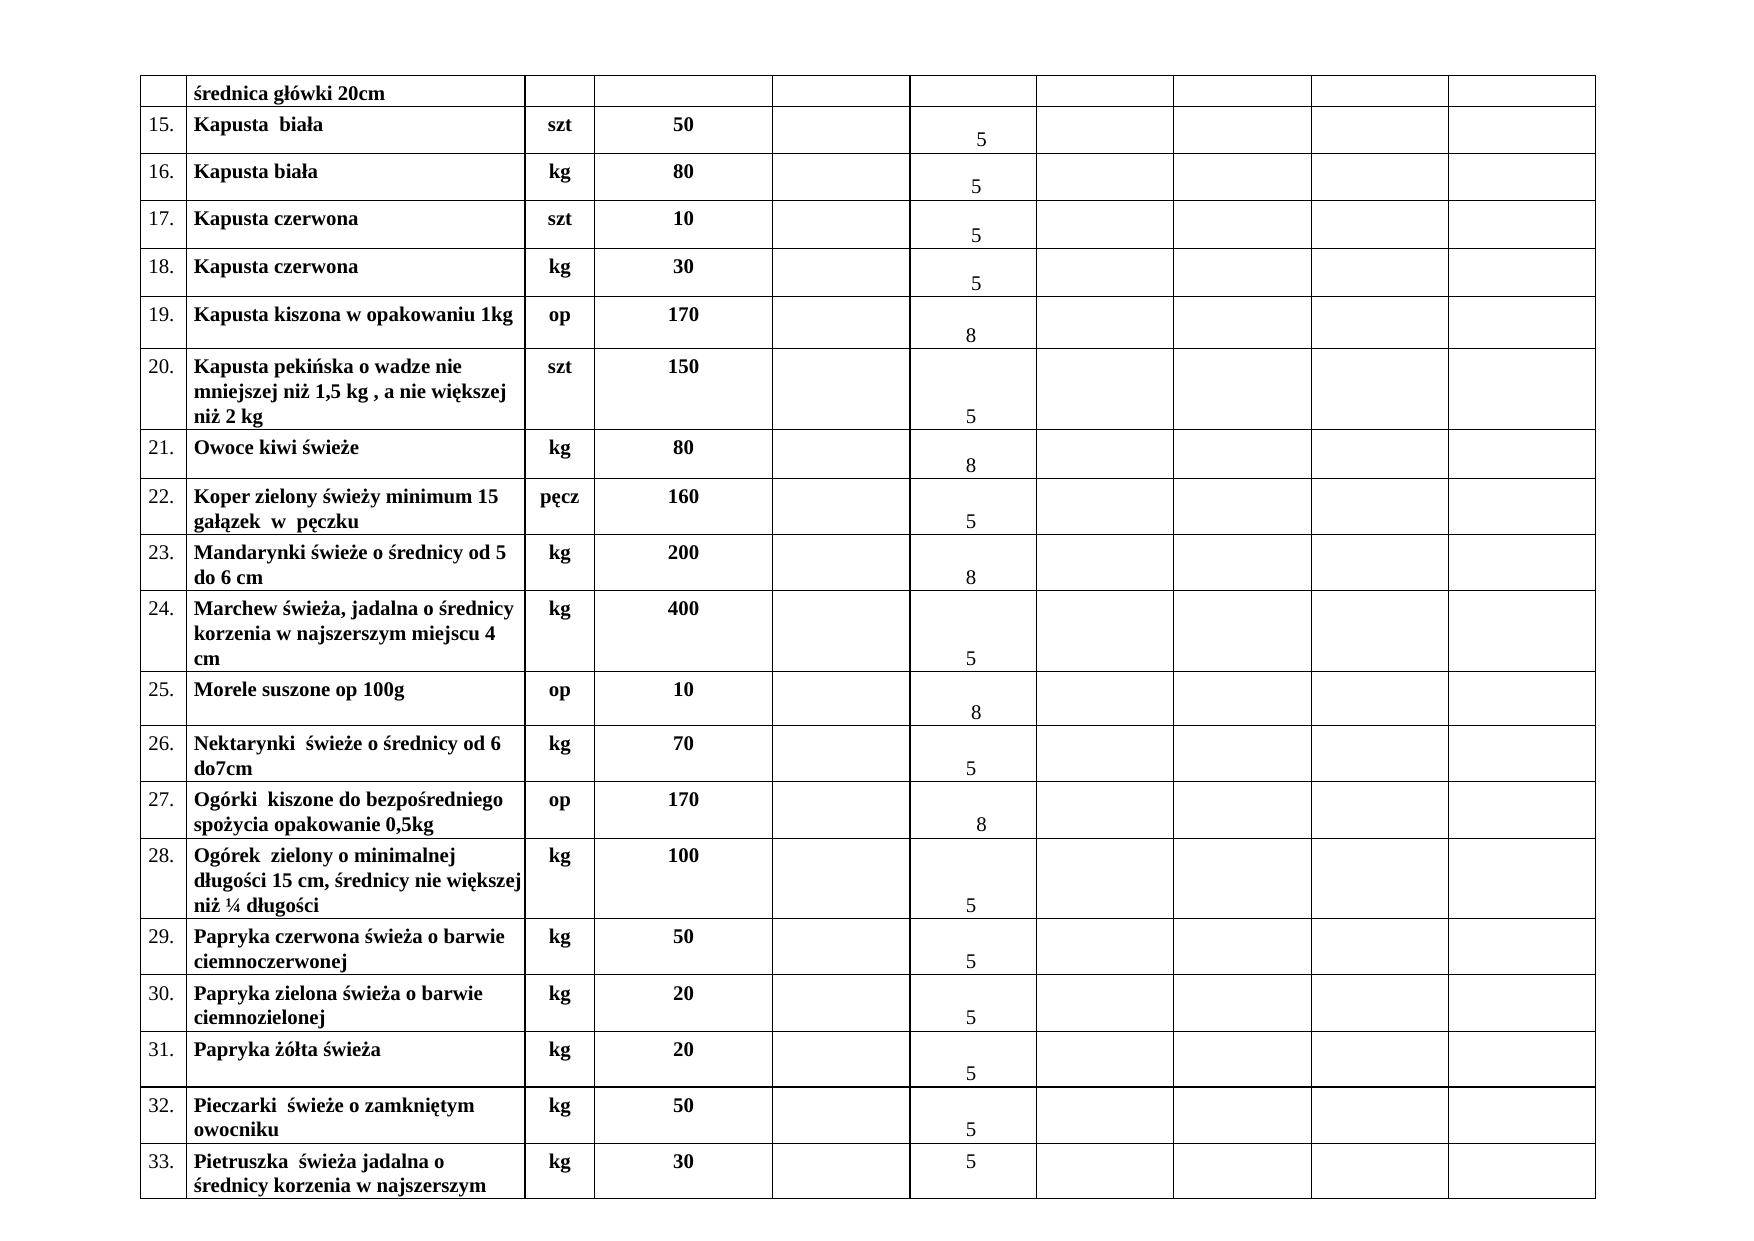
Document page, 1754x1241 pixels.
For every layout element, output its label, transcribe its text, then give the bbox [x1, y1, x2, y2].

table_cell 5 [911, 479, 1036, 534]
table_cell [773, 672, 909, 725]
table_cell [1449, 201, 1595, 248]
table_cell kg [526, 535, 594, 590]
table_cell Kapusta kiszona w opakowaniu 1kg [187, 297, 524, 348]
table_cell [1037, 349, 1173, 429]
table_cell [1312, 349, 1448, 429]
table_cell 400 [595, 591, 772, 671]
table_cell kg [526, 1032, 594, 1086]
table_cell 17. [141, 201, 186, 248]
table_cell 170 [595, 782, 772, 837]
table_cell [1037, 1144, 1173, 1198]
table_cell 100 [595, 839, 772, 918]
table_cell [1037, 782, 1173, 837]
table_cell [773, 975, 909, 1031]
table_cell [1312, 1144, 1448, 1198]
table_cell [1037, 76, 1173, 106]
table_cell Ogórek zielony o minimalnej długości 15 cm, średnicy nie większej niż ¼ długości [187, 839, 524, 918]
table_cell Papryka żółta świeża [187, 1032, 524, 1086]
table_cell Kapusta czerwona [187, 249, 524, 296]
table_cell 20 [595, 1032, 772, 1086]
table_cell op [526, 297, 594, 348]
table_cell 26. [141, 726, 186, 781]
table_cell [1449, 154, 1595, 200]
table_cell [1312, 591, 1448, 671]
table_cell 20 [595, 975, 772, 1031]
table_cell kg [526, 1088, 594, 1143]
table_cell [1312, 726, 1448, 781]
table_cell [1312, 430, 1448, 478]
table_cell [1174, 1088, 1311, 1143]
table_cell 5 [911, 919, 1036, 974]
table_cell [773, 76, 909, 106]
table_cell [773, 839, 909, 918]
table_cell szt [526, 349, 594, 429]
table_cell Kapusta czerwona [187, 201, 524, 248]
table_cell 5 [911, 249, 1036, 296]
table_cell [1174, 591, 1311, 671]
table_cell 15. [141, 107, 186, 153]
table_cell szt [526, 201, 594, 248]
table_cell 30 [595, 249, 772, 296]
table_cell [1312, 249, 1448, 296]
table_cell 8 [911, 535, 1036, 590]
table_cell [1449, 479, 1595, 534]
table_cell 5 [911, 107, 1036, 153]
table_cell [1449, 1032, 1595, 1086]
table_cell [1312, 297, 1448, 348]
table_cell [773, 201, 909, 248]
table_cell 80 [595, 430, 772, 478]
table_cell [1174, 349, 1311, 429]
table_cell 32. [141, 1088, 186, 1143]
table_cell 5 [911, 1144, 1036, 1198]
table_cell [1174, 839, 1311, 918]
table_cell [1174, 782, 1311, 837]
table_cell [1037, 249, 1173, 296]
table_cell [1174, 479, 1311, 534]
table_cell [1449, 76, 1595, 106]
table_cell [1312, 201, 1448, 248]
table_cell 19. [141, 297, 186, 348]
table_cell kg [526, 726, 594, 781]
table_cell kg [526, 839, 594, 918]
table_cell Mandarynki świeże o średnicy od 5 do 6 cm [187, 535, 524, 590]
table_cell [1449, 1088, 1595, 1143]
table_cell [1174, 430, 1311, 478]
table_cell [773, 1032, 909, 1086]
table_cell [1312, 672, 1448, 725]
table_cell Kapusta biała [187, 107, 524, 153]
table_cell [1449, 107, 1595, 153]
table_cell [1449, 919, 1595, 974]
table_cell [773, 479, 909, 534]
table_cell Koper zielony świeży minimum 15 gałązek w pęczku [187, 479, 524, 534]
table_cell [141, 76, 186, 106]
table_cell [1174, 1144, 1311, 1198]
table_cell [1312, 535, 1448, 590]
table_cell op [526, 672, 594, 725]
table_cell [1037, 591, 1173, 671]
table_cell [1174, 1032, 1311, 1086]
table_cell 16. [141, 154, 186, 200]
table_cell Marchew świeża, jadalna o średnicy korzenia w najszerszym miejscu 4 cm [187, 591, 524, 671]
table_cell [773, 249, 909, 296]
table_cell 5 [911, 591, 1036, 671]
table_cell [1449, 430, 1595, 478]
table_cell 33. [141, 1144, 186, 1198]
table_cell [1174, 672, 1311, 725]
table_cell 5 [911, 154, 1036, 200]
table_cell 50 [595, 1088, 772, 1143]
table_cell [773, 349, 909, 429]
table_cell Pieczarki świeże o zamkniętym owocniku [187, 1088, 524, 1143]
table_cell 5 [911, 349, 1036, 429]
table_cell [1037, 919, 1173, 974]
table_cell Owoce kiwi świeże [187, 430, 524, 478]
table_cell [1312, 1088, 1448, 1143]
table_cell 8 [911, 297, 1036, 348]
table_cell [1449, 1144, 1595, 1198]
table_cell 8 [911, 430, 1036, 478]
table_cell Papryka zielona świeża o barwie ciemnozielonej [187, 975, 524, 1031]
table_cell 70 [595, 726, 772, 781]
table_cell [1449, 839, 1595, 918]
table_cell kg [526, 919, 594, 974]
table_cell [1037, 154, 1173, 200]
table_cell [1037, 201, 1173, 248]
table_cell 22. [141, 479, 186, 534]
table_cell [773, 297, 909, 348]
table_cell [1449, 249, 1595, 296]
table_cell 30 [595, 1144, 772, 1198]
table_cell Kapusta biała [187, 154, 524, 200]
table_cell 10 [595, 672, 772, 725]
table_cell 5 [911, 726, 1036, 781]
table_cell 25. [141, 672, 186, 725]
table_cell [1449, 349, 1595, 429]
table_cell 28. [141, 839, 186, 918]
table_cell [1449, 975, 1595, 1031]
table_cell [1312, 782, 1448, 837]
table_cell [773, 535, 909, 590]
table_cell kg [526, 591, 594, 671]
table_cell 200 [595, 535, 772, 590]
table_cell [1037, 107, 1173, 153]
table_cell [773, 919, 909, 974]
table_cell 5 [911, 839, 1036, 918]
table_cell średnica główki 20cm [187, 76, 524, 106]
table_cell [1449, 726, 1595, 781]
table_cell 160 [595, 479, 772, 534]
table_cell 5 [911, 1088, 1036, 1143]
table_cell [1312, 479, 1448, 534]
table_cell [1174, 249, 1311, 296]
table_cell 5 [911, 201, 1036, 248]
table_cell [1449, 535, 1595, 590]
table_cell [773, 154, 909, 200]
table_cell kg [526, 430, 594, 478]
table_cell [773, 591, 909, 671]
table_cell 170 [595, 297, 772, 348]
table_cell [1037, 672, 1173, 725]
table_cell Papryka czerwona świeża o barwie ciemnoczerwonej [187, 919, 524, 974]
table_cell [1174, 726, 1311, 781]
table_cell 50 [595, 107, 772, 153]
table_cell [1312, 1032, 1448, 1086]
table_cell [911, 76, 1036, 106]
table_cell 29. [141, 919, 186, 974]
table_cell 23. [141, 535, 186, 590]
table_cell Kapusta pekińska o wadze nie mniejszej niż 1,5 kg , a nie większej niż 2 kg [187, 349, 524, 429]
table_cell kg [526, 154, 594, 200]
table_cell [1312, 76, 1448, 106]
table_cell [1449, 591, 1595, 671]
table_cell kg [526, 975, 594, 1031]
table_cell [1174, 76, 1311, 106]
table_cell Nektarynki świeże o średnicy od 6 do7cm [187, 726, 524, 781]
table_cell [1037, 1088, 1173, 1143]
table_cell [1174, 154, 1311, 200]
table_cell 8 [911, 672, 1036, 725]
table_cell [1037, 1032, 1173, 1086]
table_cell 18. [141, 249, 186, 296]
table_cell pęcz [526, 479, 594, 534]
table_cell [773, 1144, 909, 1198]
table_cell 24. [141, 591, 186, 671]
table_cell 27. [141, 782, 186, 837]
table_cell 8 [911, 782, 1036, 837]
table_cell 20. [141, 349, 186, 429]
table_cell [1449, 782, 1595, 837]
table_cell [1312, 975, 1448, 1031]
table_cell Ogórki kiszone do bezpośredniego spożycia opakowanie 0,5kg [187, 782, 524, 837]
table_cell [1037, 479, 1173, 534]
table_cell [1037, 535, 1173, 590]
table_cell [1037, 975, 1173, 1031]
table_cell [1312, 839, 1448, 918]
table_cell 5 [911, 1032, 1036, 1086]
table_cell [1449, 297, 1595, 348]
table_cell [1174, 107, 1311, 153]
table_cell [1312, 107, 1448, 153]
table_cell [1174, 919, 1311, 974]
table_cell [1174, 535, 1311, 590]
table_cell [1312, 154, 1448, 200]
table_cell 10 [595, 201, 772, 248]
table_cell szt [526, 107, 594, 153]
table_cell [526, 76, 594, 106]
table_cell [1449, 672, 1595, 725]
table_cell 5 [911, 975, 1036, 1031]
table_cell [1312, 919, 1448, 974]
table_cell 50 [595, 919, 772, 974]
table_cell Pietruszka świeża jadalna o średnicy korzenia w najszerszym [187, 1144, 524, 1198]
table_cell [1174, 975, 1311, 1031]
table_cell [773, 726, 909, 781]
table_cell [1037, 430, 1173, 478]
table_cell [773, 1088, 909, 1143]
table_cell [1174, 201, 1311, 248]
table_cell [1174, 297, 1311, 348]
table_cell Morele suszone op 100g [187, 672, 524, 725]
table_cell [1037, 839, 1173, 918]
table_cell 80 [595, 154, 772, 200]
table_cell [1037, 726, 1173, 781]
table_cell [773, 107, 909, 153]
table_cell 30. [141, 975, 186, 1031]
table_cell 150 [595, 349, 772, 429]
table_cell 21. [141, 430, 186, 478]
table_cell [595, 76, 772, 106]
table_cell op [526, 782, 594, 837]
table_cell [1037, 297, 1173, 348]
table_cell kg [526, 249, 594, 296]
table_cell kg [526, 1144, 594, 1198]
table_cell [773, 430, 909, 478]
table_cell [773, 782, 909, 837]
table_cell 31. [141, 1032, 186, 1086]
